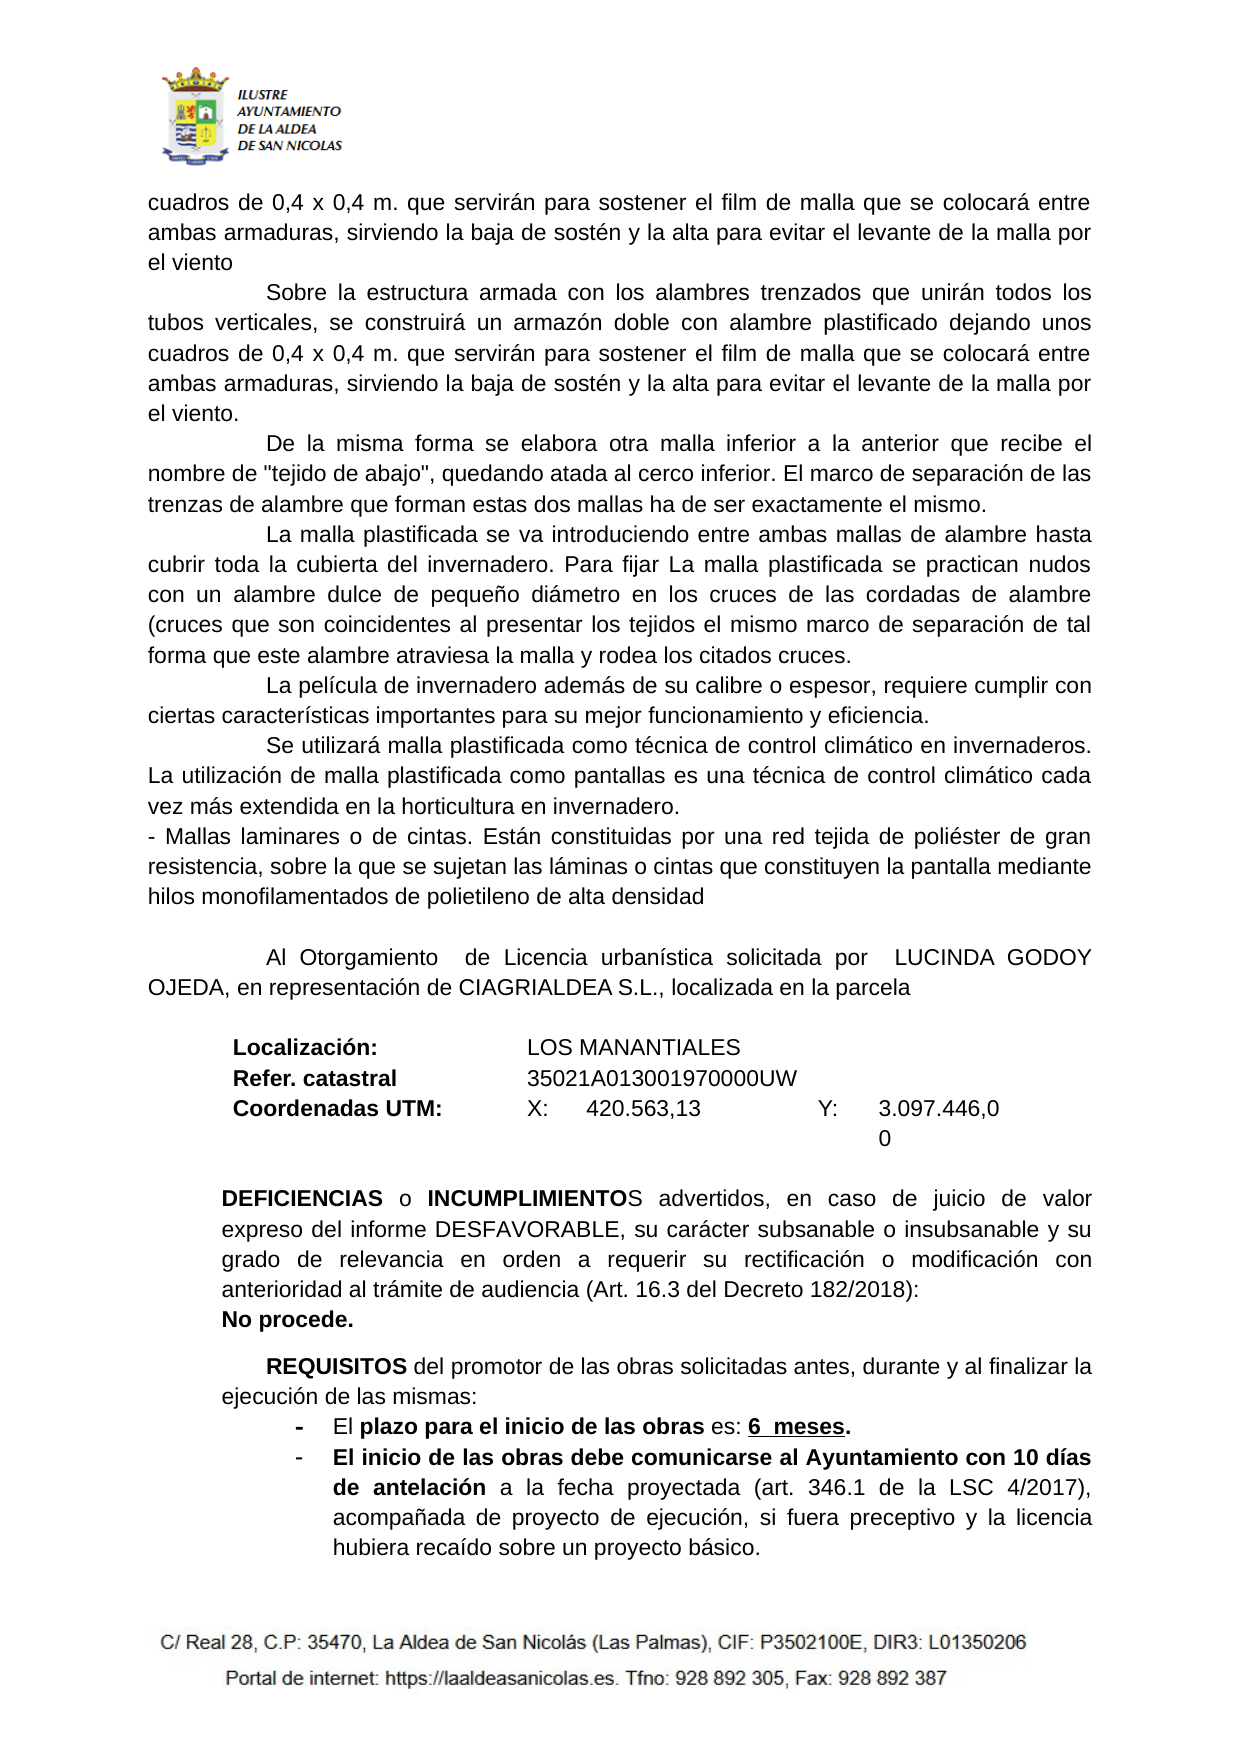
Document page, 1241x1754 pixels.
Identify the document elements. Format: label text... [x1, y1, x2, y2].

text Se utilizará malla plastificada como técnica de control climático en invernaderos. La utilización de malla plastificada como pantallas es una técnica de control climático cada vez más extendida en la horticultura en invernadero. [148, 732, 1093, 819]
table_cell Y: [806, 1095, 867, 1155]
picture [148, 1626, 1034, 1694]
table_cell Coordenadas UTM: [221, 1095, 516, 1155]
text - Mallas laminares o de cintas. Están constituidas por una red tejida de poliéster de gran resistencia, sobre la que se sujetan las láminas o cintas que constituyen la pantalla mediante hilos monofilamentados de polietileno de alta densidad [148, 823, 1093, 909]
text cuadros de 0,4 x 0,4 m. que servirán para sostener el film de malla que se colocará entre ambas armaduras, sirviendo la baja de sostén y la alta para evitar el levante de la malla por el viento [148, 188, 1093, 275]
picture [148, 59, 358, 173]
table_header LOS MANANTIALES 35021A013001970000UW [516, 1034, 1013, 1095]
table_cell X: [516, 1095, 575, 1155]
list El plazo para el inicio de las obras es: 6 meses. [295, 1413, 1093, 1439]
text DEFICIENCIAS o INCUMPLIMIENTOS advertidos, en caso de juicio de valor expreso del informe DESFAVORABLE, su carácter subsanable o insubsanable y su grado de relevancia en orden a requerir su rectificación o modificación con anterioridad al trámite de audiencia (Art. 16.3 del Decreto 182/2018): [221, 1185, 1093, 1302]
text La malla plastificada se va introduciendo entre ambas mallas de alambre hasta cubrir toda la cubierta del invernadero. Para fijar La malla plastificada se practican nudos con un alambre dulce de pequeño diámetro en los cruces de las cordadas de alambre (cruces que son coincidentes al presentar los tejidos el mismo marco de separación de tal forma que este alambre atraviesa la malla y rodea los citados cruces. [148, 521, 1093, 668]
list El inicio de las obras debe comunicarse al Ayuntamiento con 10 días de antelación a la fecha proyectada (art. 346.1 de la LSC 4/2017), acompañada de proyecto de ejecución, si fuera preceptivo y la licencia hubiera recaído sobre un proyecto básico. [295, 1443, 1093, 1560]
text Al Otorgamiento de Licencia urbanística solicitada por LUCINDA GODOY OJEDA, en representación de CIAGRIALDEA S.L., localizada en la parcela [148, 944, 1093, 1000]
text REQUISITOS del promotor de las obras solicitadas antes, durante y al finalizar la ejecución de las mismas: [221, 1353, 1093, 1409]
table_header Localización: Refer. catastral [221, 1034, 516, 1095]
text Sobre la estructura armada con los alambres trenzados que unirán todos los tubos verticales, se construirá un armazón doble con alambre plastificado dejando unos cuadros de 0,4 x 0,4 m. que servirán para sostener el film de malla que se colocará entre ambas armaduras, sirviendo la baja de sostén y la alta para evitar el levante de la malla por el viento. [148, 279, 1093, 426]
table_cell 420.563,13 [575, 1095, 806, 1155]
text No procede. [221, 1306, 1093, 1332]
text La película de invernadero además de su calibre o espesor, requiere cumplir con ciertas características importantes para su mejor funcionamiento y eficiencia. [148, 672, 1093, 728]
table_cell 3.097.446,00 [867, 1095, 1013, 1155]
text De la misma forma se elabora otra malla inferior a la anterior que recibe el nombre de "tejido de abajo", quedando atada al cerco inferior. El marco de separación de las trenzas de alambre que forman estas dos mallas ha de ser exactamente el mismo. [148, 430, 1093, 517]
